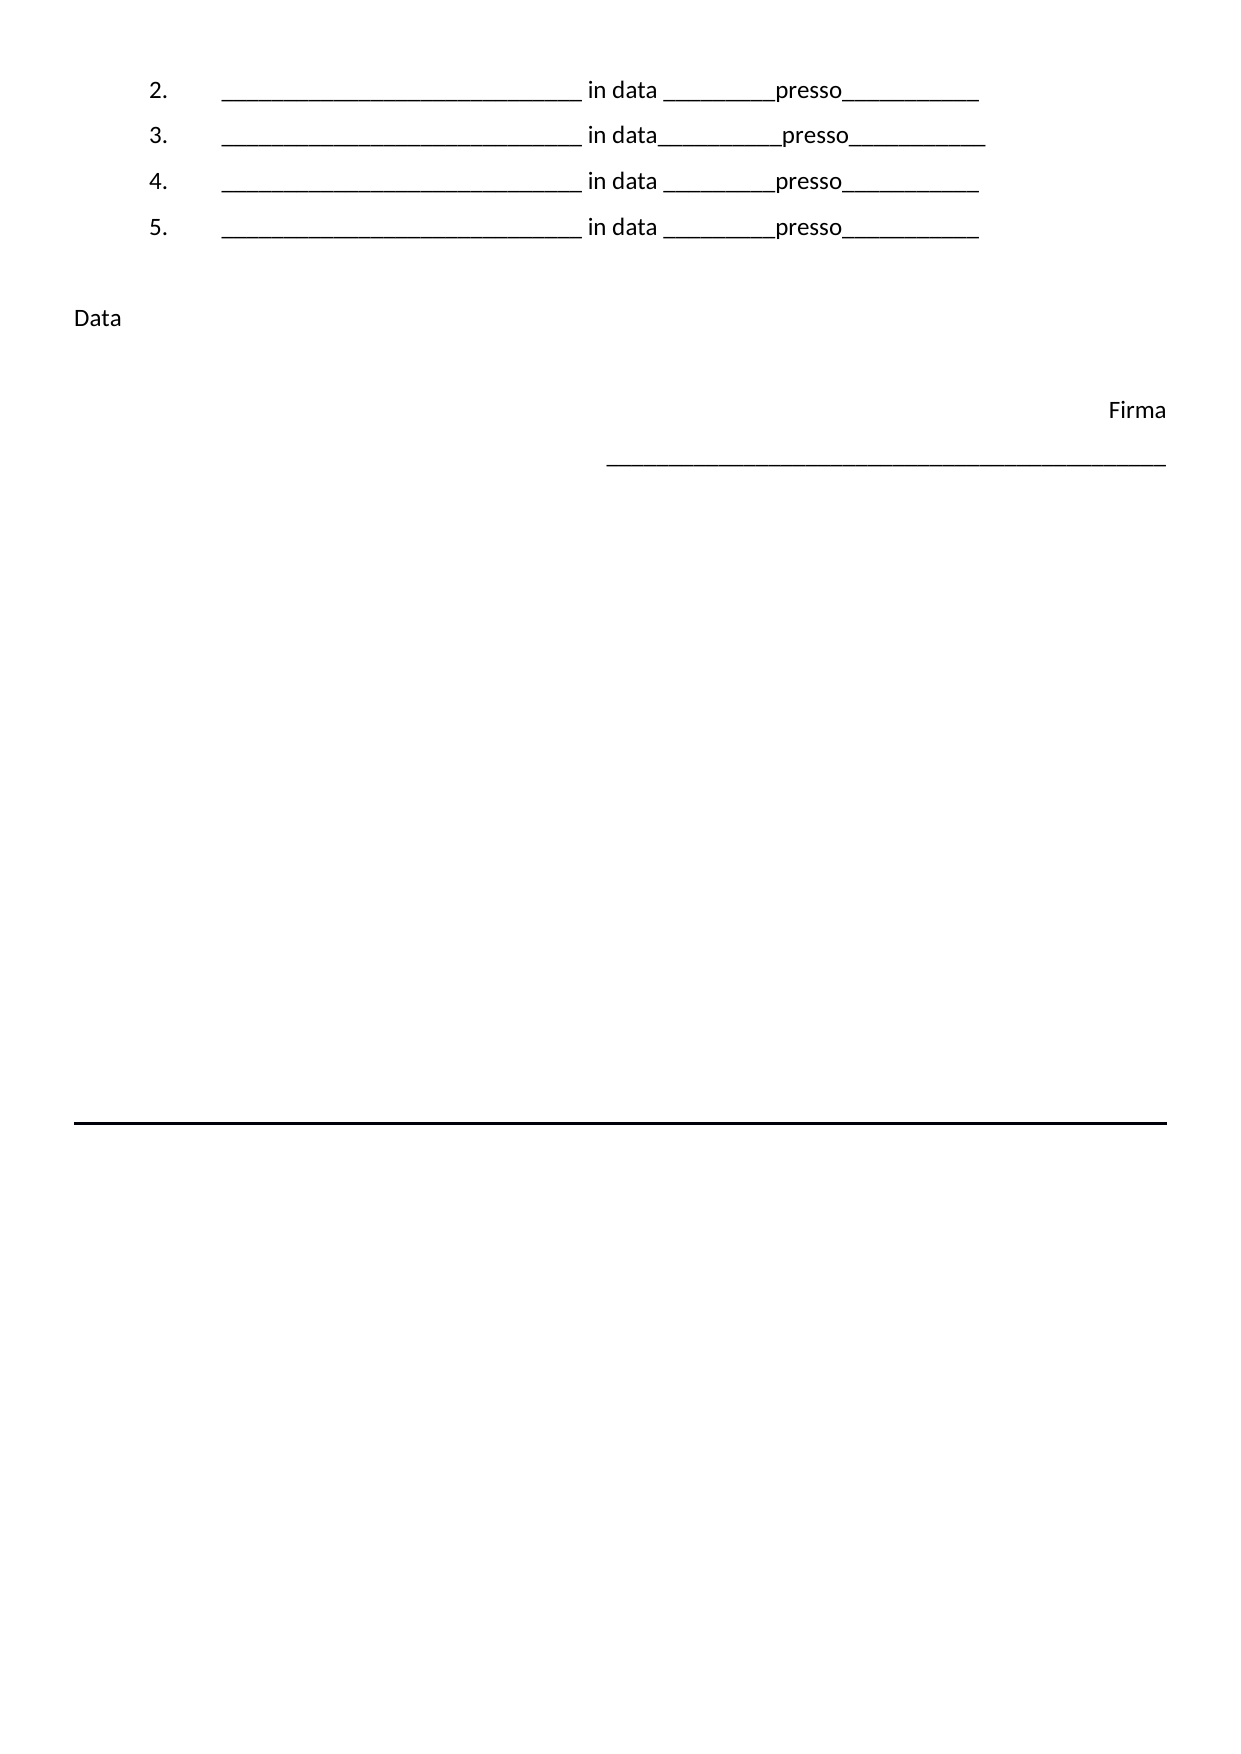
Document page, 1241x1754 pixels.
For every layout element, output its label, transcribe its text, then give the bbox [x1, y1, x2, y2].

text Data [74, 302, 1167, 333]
list 4. _____________________________ in data _________presso___________ [149, 165, 1167, 196]
list 2. _____________________________ in data _________presso___________ [149, 74, 1167, 104]
text _____________________________________________ [74, 440, 1167, 470]
text Firma [74, 394, 1167, 424]
list 5. _____________________________ in data _________presso___________ [149, 211, 1167, 242]
list 3. _____________________________ in data__________presso___________ [149, 119, 1167, 150]
